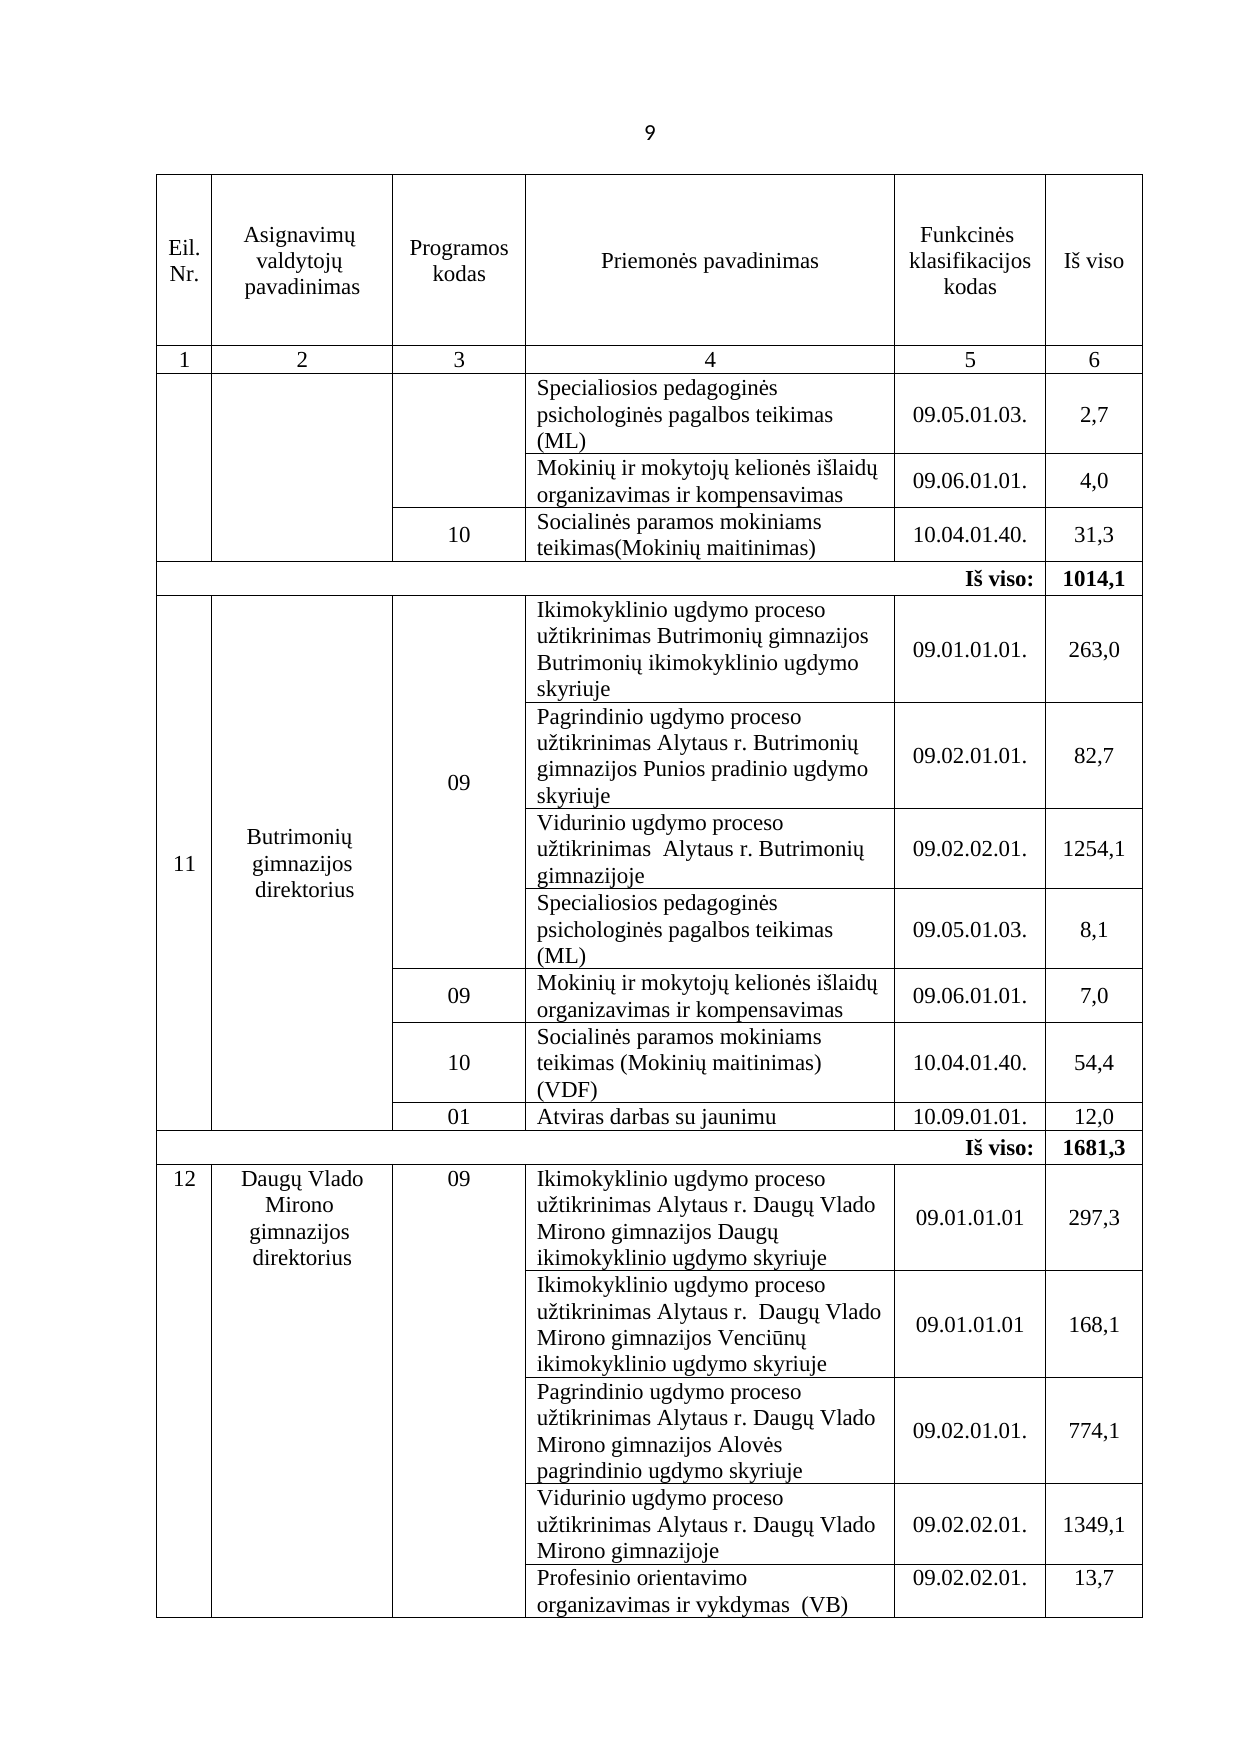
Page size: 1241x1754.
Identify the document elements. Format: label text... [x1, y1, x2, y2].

table_cell 4 [526, 346, 894, 373]
table_cell 09.02.01.01. [895, 703, 1045, 808]
table_cell 09.06.01.01. [895, 969, 1045, 1022]
table_cell Butrimonių gimnazijos direktorius [212, 596, 392, 1129]
table_cell 31,3 [1046, 508, 1142, 561]
table_cell 01 [393, 1103, 525, 1129]
table_cell 09 [393, 596, 525, 968]
table_cell Vidurinio ugdymo proceso užtikrinimas Alytaus r. Butrimonių gimnazijoje [526, 809, 894, 888]
table_cell Profesinio orientavimo organizavimas ir vykdymas (VB) [526, 1565, 894, 1617]
table_cell 09.02.02.01. [895, 1565, 1045, 1617]
table_cell Socialinės paramos mokiniams teikimas(Mokinių maitinimas) [526, 508, 894, 561]
table_cell Mokinių ir mokytojų kelionės išlaidų organizavimas ir kompensavimas [526, 454, 894, 507]
table_cell 10.04.01.40. [895, 508, 1045, 561]
table_cell 168,1 [1046, 1271, 1142, 1377]
table_cell 11 [157, 596, 211, 1129]
table_cell 1014,1 [1046, 562, 1142, 595]
table_cell Socialinės paramos mokiniams teikimas (Mokinių maitinimas) (VDF) [526, 1023, 894, 1102]
table_cell 09.01.01.01 [895, 1165, 1045, 1270]
table_cell 4,0 [1046, 454, 1142, 507]
table_cell 1 [157, 346, 211, 373]
table_header Eil. Nr. [157, 175, 211, 345]
table_cell Pagrindinio ugdymo proceso užtikrinimas Alytaus r. Daugų Vlado Mirono gimnazijos Alovės pagrindinio ugdymo skyriuje [526, 1378, 894, 1483]
table_cell 09 [393, 1165, 525, 1617]
table_cell 3 [393, 346, 525, 373]
table_cell 09.01.01.01. [895, 596, 1045, 702]
table_cell 10.09.01.01. [895, 1103, 1045, 1129]
table_cell 09.05.01.03. [895, 889, 1045, 968]
table_cell Specialiosios pedagoginės psichologinės pagalbos teikimas (ML) [526, 889, 894, 968]
table_cell Iš viso: [157, 562, 1045, 595]
table_header Programos kodas [393, 175, 525, 345]
table_cell 13,7 [1046, 1565, 1142, 1617]
table_cell 09.01.01.01 [895, 1271, 1045, 1377]
table_cell 12 [157, 1165, 211, 1617]
table_cell 09.02.02.01. [895, 809, 1045, 888]
table_cell 774,1 [1046, 1378, 1142, 1483]
table_cell 09.02.02.01. [895, 1484, 1045, 1563]
table_cell [157, 374, 211, 561]
table_cell 1254,1 [1046, 809, 1142, 888]
table_cell 09 [393, 969, 525, 1022]
table_cell Atviras darbas su jaunimu [526, 1103, 894, 1129]
table_cell Ikimokyklinio ugdymo proceso užtikrinimas Butrimonių gimnazijos Butrimonių ikimokyklinio ugdymo skyriuje [526, 596, 894, 702]
table_cell Vidurinio ugdymo proceso užtikrinimas Alytaus r. Daugų Vlado Mirono gimnazijoje [526, 1484, 894, 1563]
table_cell 5 [895, 346, 1045, 373]
table_cell 2 [212, 346, 392, 373]
table_header Funkcinės klasifikacijos kodas [895, 175, 1045, 345]
table_cell Iš viso: [157, 1131, 1045, 1164]
table_cell 09.02.01.01. [895, 1378, 1045, 1483]
table_cell 8,1 [1046, 889, 1142, 968]
table_header Asignavimų valdytojų pavadinimas [212, 175, 392, 345]
table_cell 10 [393, 1023, 525, 1102]
table_cell Specialiosios pedagoginės psichologinės pagalbos teikimas (ML) [526, 374, 894, 453]
table_cell 1681,3 [1046, 1131, 1142, 1164]
table_cell 09.06.01.01. [895, 454, 1045, 507]
table_cell [212, 374, 392, 561]
table_cell 09.05.01.03. [895, 374, 1045, 453]
table_cell Mokinių ir mokytojų kelionės išlaidų organizavimas ir kompensavimas [526, 969, 894, 1022]
table_header Priemonės pavadinimas [526, 175, 894, 345]
table_cell Ikimokyklinio ugdymo proceso užtikrinimas Alytaus r. Daugų Vlado Mirono gimnazijos Daugų ikimokyklinio ugdymo skyriuje [526, 1165, 894, 1270]
table_cell 263,0 [1046, 596, 1142, 702]
table_cell [393, 374, 525, 507]
table_cell 82,7 [1046, 703, 1142, 808]
table_cell 10 [393, 508, 525, 561]
table_cell 12,0 [1046, 1103, 1142, 1129]
table_cell 10.04.01.40. [895, 1023, 1045, 1102]
table_cell Pagrindinio ugdymo proceso užtikrinimas Alytaus r. Butrimonių gimnazijos Punios pradinio ugdymo skyriuje [526, 703, 894, 808]
table_cell 1349,1 [1046, 1484, 1142, 1563]
table_cell 297,3 [1046, 1165, 1142, 1270]
table_cell 54,4 [1046, 1023, 1142, 1102]
table_cell 6 [1046, 346, 1142, 373]
table_cell Daugų Vlado Mirono gimnazijos direktorius [212, 1165, 392, 1617]
table_cell 7,0 [1046, 969, 1142, 1022]
table_cell 2,7 [1046, 374, 1142, 453]
table_header Iš viso [1046, 175, 1142, 345]
table_cell Ikimokyklinio ugdymo proceso užtikrinimas Alytaus r. Daugų Vlado Mirono gimnazijos Venciūnų ikimokyklinio ugdymo skyriuje [526, 1271, 894, 1377]
